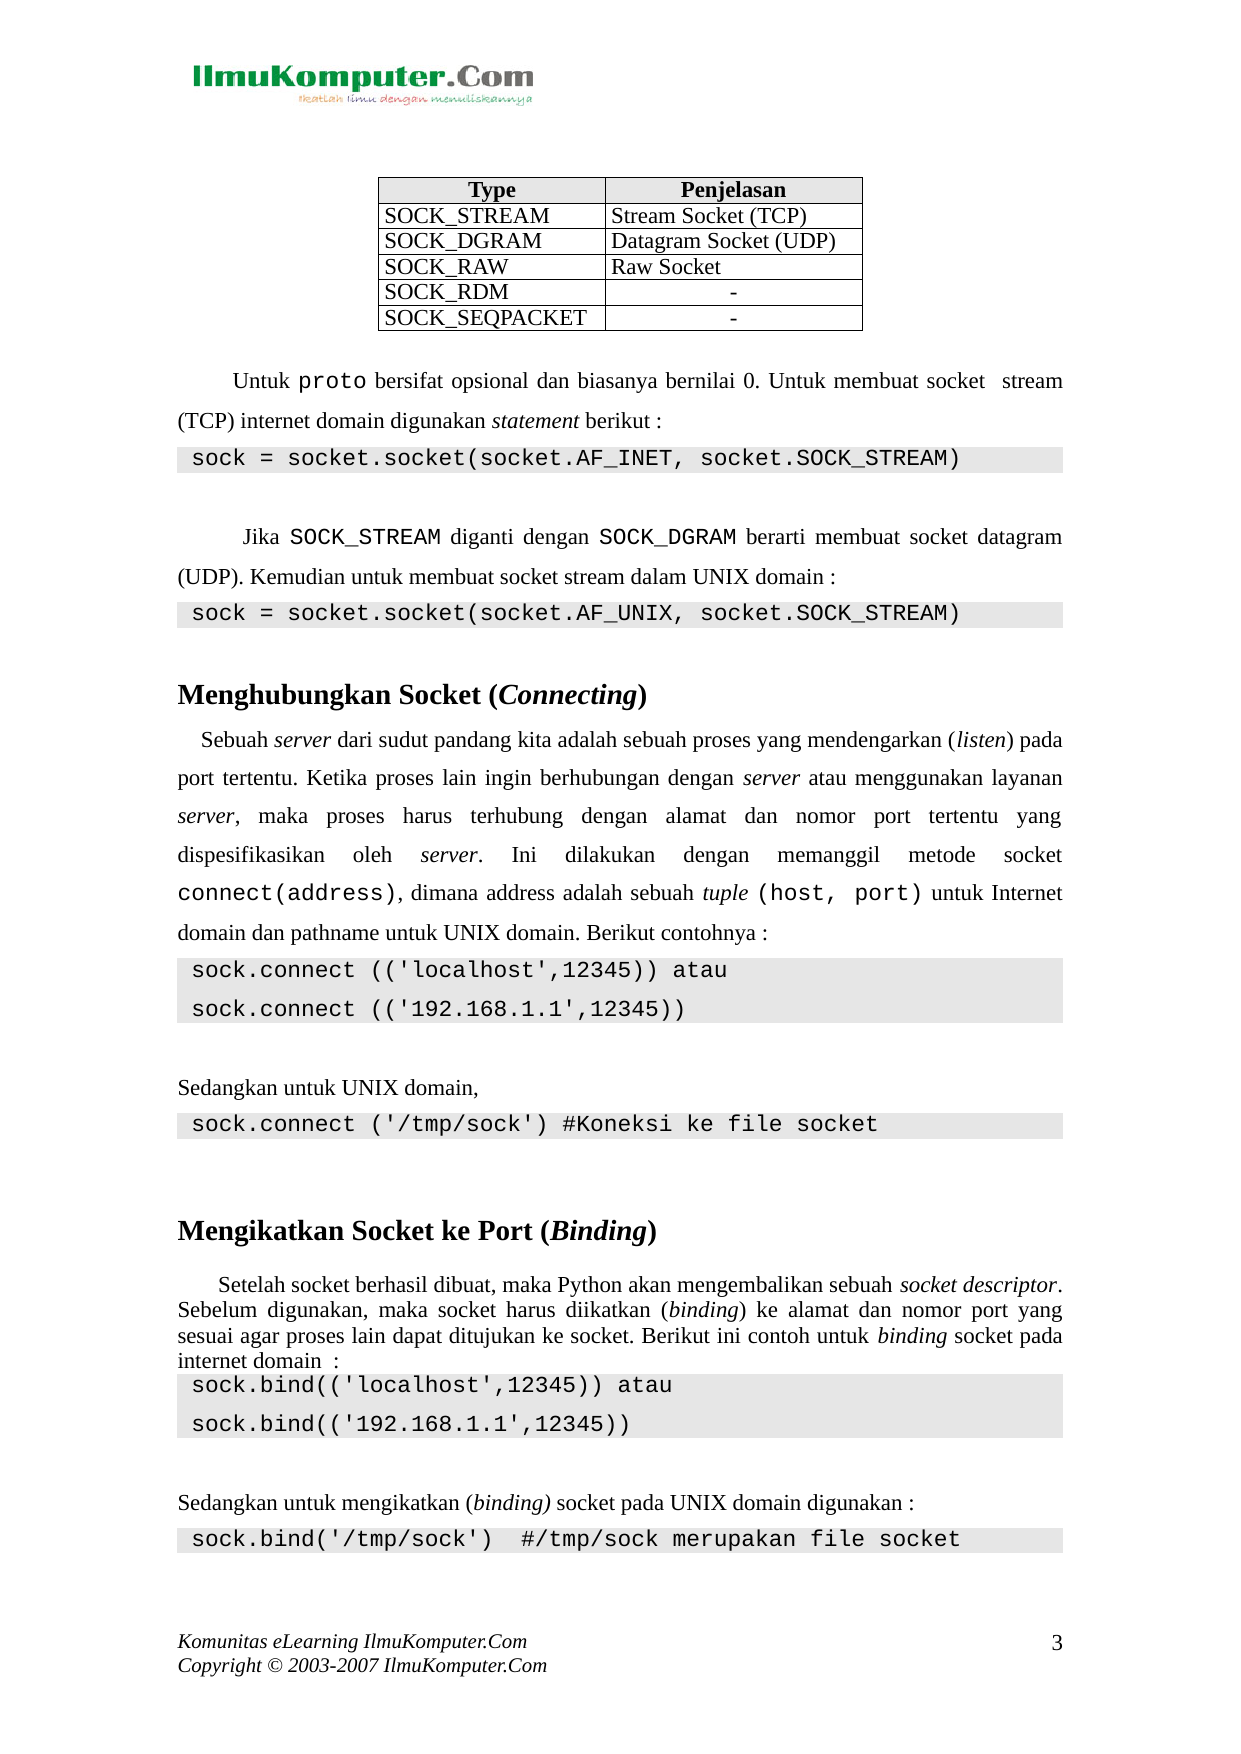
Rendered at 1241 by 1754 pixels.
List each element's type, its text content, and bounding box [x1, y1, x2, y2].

table_cell - [606, 280, 862, 305]
table_cell SOCK_SEQPACKET [379, 306, 605, 330]
text Jika SOCK_STREAM diganti dengan SOCK_DGRAM berarti membuat socket datagram (UDP). Kemudian untuk membuat socket stream dalam UNIX domain : [177, 524, 1063, 589]
table_cell SOCK_STREAM [379, 204, 605, 228]
table_cell Raw Socket [606, 255, 862, 279]
table_cell SOCK_RAW [379, 255, 605, 279]
table_cell SOCK_RDM [379, 280, 605, 305]
text sock.connect (('192.168.1.1',12345)) [177, 997, 1063, 1023]
text sock.connect (('localhost',12345)) atau [177, 958, 1063, 984]
text sock = socket.socket(socket.AF_UNIX, socket.SOCK_STREAM) [177, 602, 1063, 628]
text Sedangkan untuk mengikatkan (binding) socket pada UNIX domain digunakan : [177, 1489, 1063, 1515]
text sock.connect ('/tmp/sock') #Koneksi ke file socket [177, 1113, 1063, 1139]
text sock.bind(('localhost',12345)) atau [177, 1374, 1063, 1399]
table_cell SOCK_DGRAM [379, 229, 605, 254]
picture [193, 65, 533, 106]
text Setelah socket berhasil dibuat, maka Python akan mengembalikan sebuah socket descriptor. Sebelum digunakan, maka socket harus diikatkan (binding) ke alamat dan nomor port yang sesuai agar proses lain dapat ditujukan ke socket. Berikut ini contoh untuk binding socket pada internet domain : [177, 1272, 1063, 1374]
text Mengikatkan Socket ke Port (Binding) [177, 1215, 1063, 1247]
table_header Type [379, 178, 605, 203]
table_header Penjelasan [606, 178, 862, 203]
table_cell - [606, 306, 862, 330]
text Sedangkan untuk UNIX domain, [177, 1074, 1063, 1100]
text Untuk proto bersifat opsional dan biasanya bernilai 0. Untuk membuat socket stream (TCP) internet domain digunakan statement berikut : [177, 368, 1063, 434]
text Sebuah server dari sudut pandang kita adalah sebuah proses yang mendengarkan (listen) pada port tertentu. Ketika proses lain ingin berhubungan dengan server atau menggunakan layanan server, maka proses harus terhubung dengan alamat dan nomor port tertentu yang dispesifikasikan oleh server. Ini dilakukan dengan memanggil metode socket connect(address), dimana address adalah sebuah tuple (host, port) untuk Internet domain dan pathname untuk UNIX domain. Berikut contohnya : [177, 727, 1063, 945]
table_cell Stream Socket (TCP) [606, 204, 862, 228]
text Menghubungkan Socket (Connecting) [177, 679, 1063, 711]
table_cell Datagram Socket (UDP) [606, 229, 862, 254]
text sock = socket.socket(socket.AF_INET, socket.SOCK_STREAM) [177, 447, 1063, 473]
text sock.bind(('192.168.1.1',12345)) [177, 1412, 1063, 1438]
text sock.bind('/tmp/sock') #/tmp/sock merupakan file socket [177, 1528, 1063, 1553]
